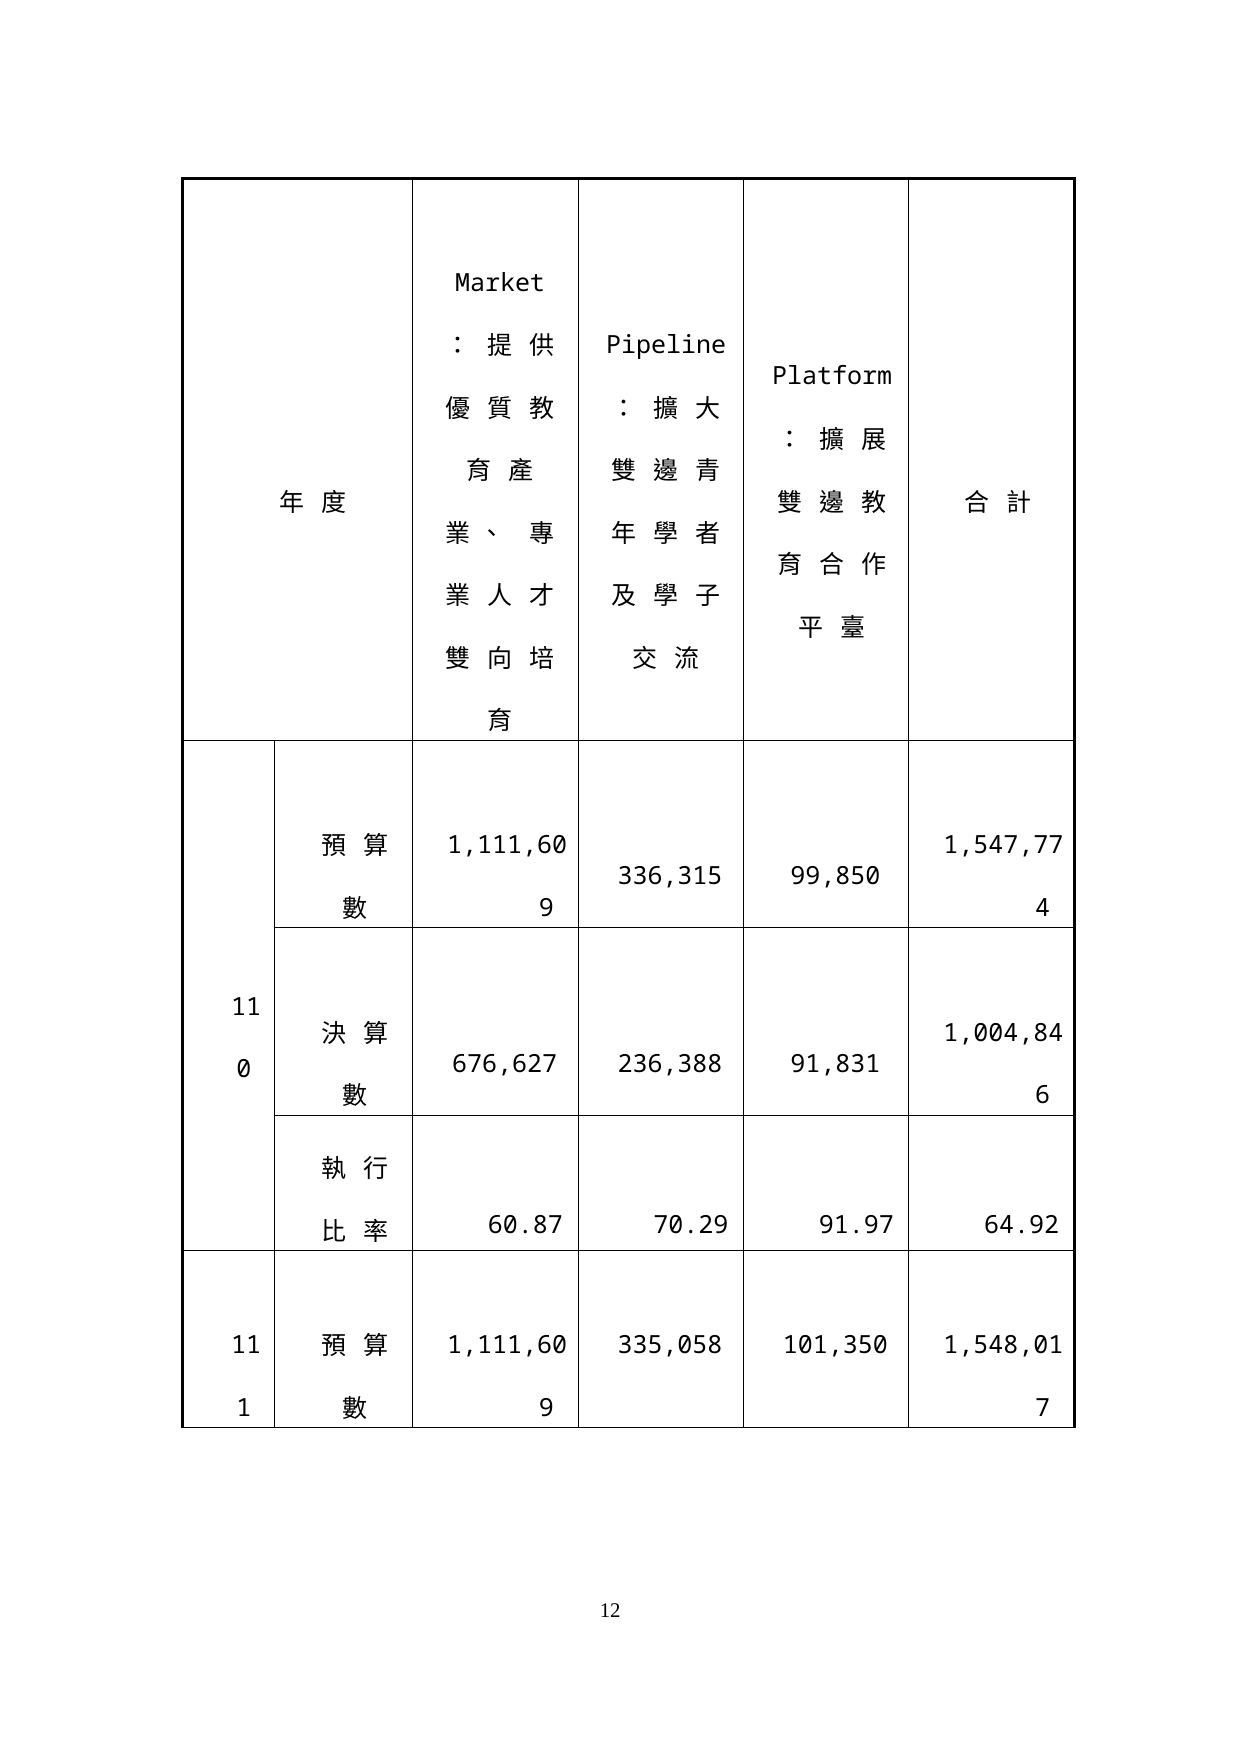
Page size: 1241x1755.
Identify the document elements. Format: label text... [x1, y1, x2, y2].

table_cell 99,850 [744, 741, 908, 927]
table_cell 決算數 [275, 928, 412, 1115]
table_cell 1,548,017 [909, 1251, 1073, 1427]
table_cell 預算數 [275, 1251, 412, 1427]
table_header Pipeline：擴大雙邊青年學者及學子交流 [579, 180, 743, 740]
table_header Platform：擴展雙邊教育合作平臺 [744, 180, 908, 740]
table_cell 91.97 [744, 1116, 908, 1250]
table_cell 111 [184, 1251, 274, 1427]
table_cell 91,831 [744, 928, 908, 1115]
table_header Market：提供優質教育產業、專業人才雙向培育 [413, 180, 578, 740]
table_header 合計 [909, 180, 1073, 740]
table_cell 1,004,846 [909, 928, 1073, 1115]
table_cell 1,111,609 [413, 741, 578, 927]
table_cell 預算數 [275, 741, 412, 927]
table_cell 1,547,774 [909, 741, 1073, 927]
table_header 年度 [184, 180, 412, 740]
table_cell 336,315 [579, 741, 743, 927]
table_cell 676,627 [413, 928, 578, 1115]
table_cell 60.87 [413, 1116, 578, 1250]
table_cell 110 [184, 741, 274, 1250]
table_cell 64.92 [909, 1116, 1073, 1250]
table_cell 執行比率 [275, 1116, 412, 1250]
table_cell 101,350 [744, 1251, 908, 1427]
table_cell 236,388 [579, 928, 743, 1115]
table_cell 70.29 [579, 1116, 743, 1250]
table_cell 1,111,609 [413, 1251, 578, 1427]
table_cell 335,058 [579, 1251, 743, 1427]
